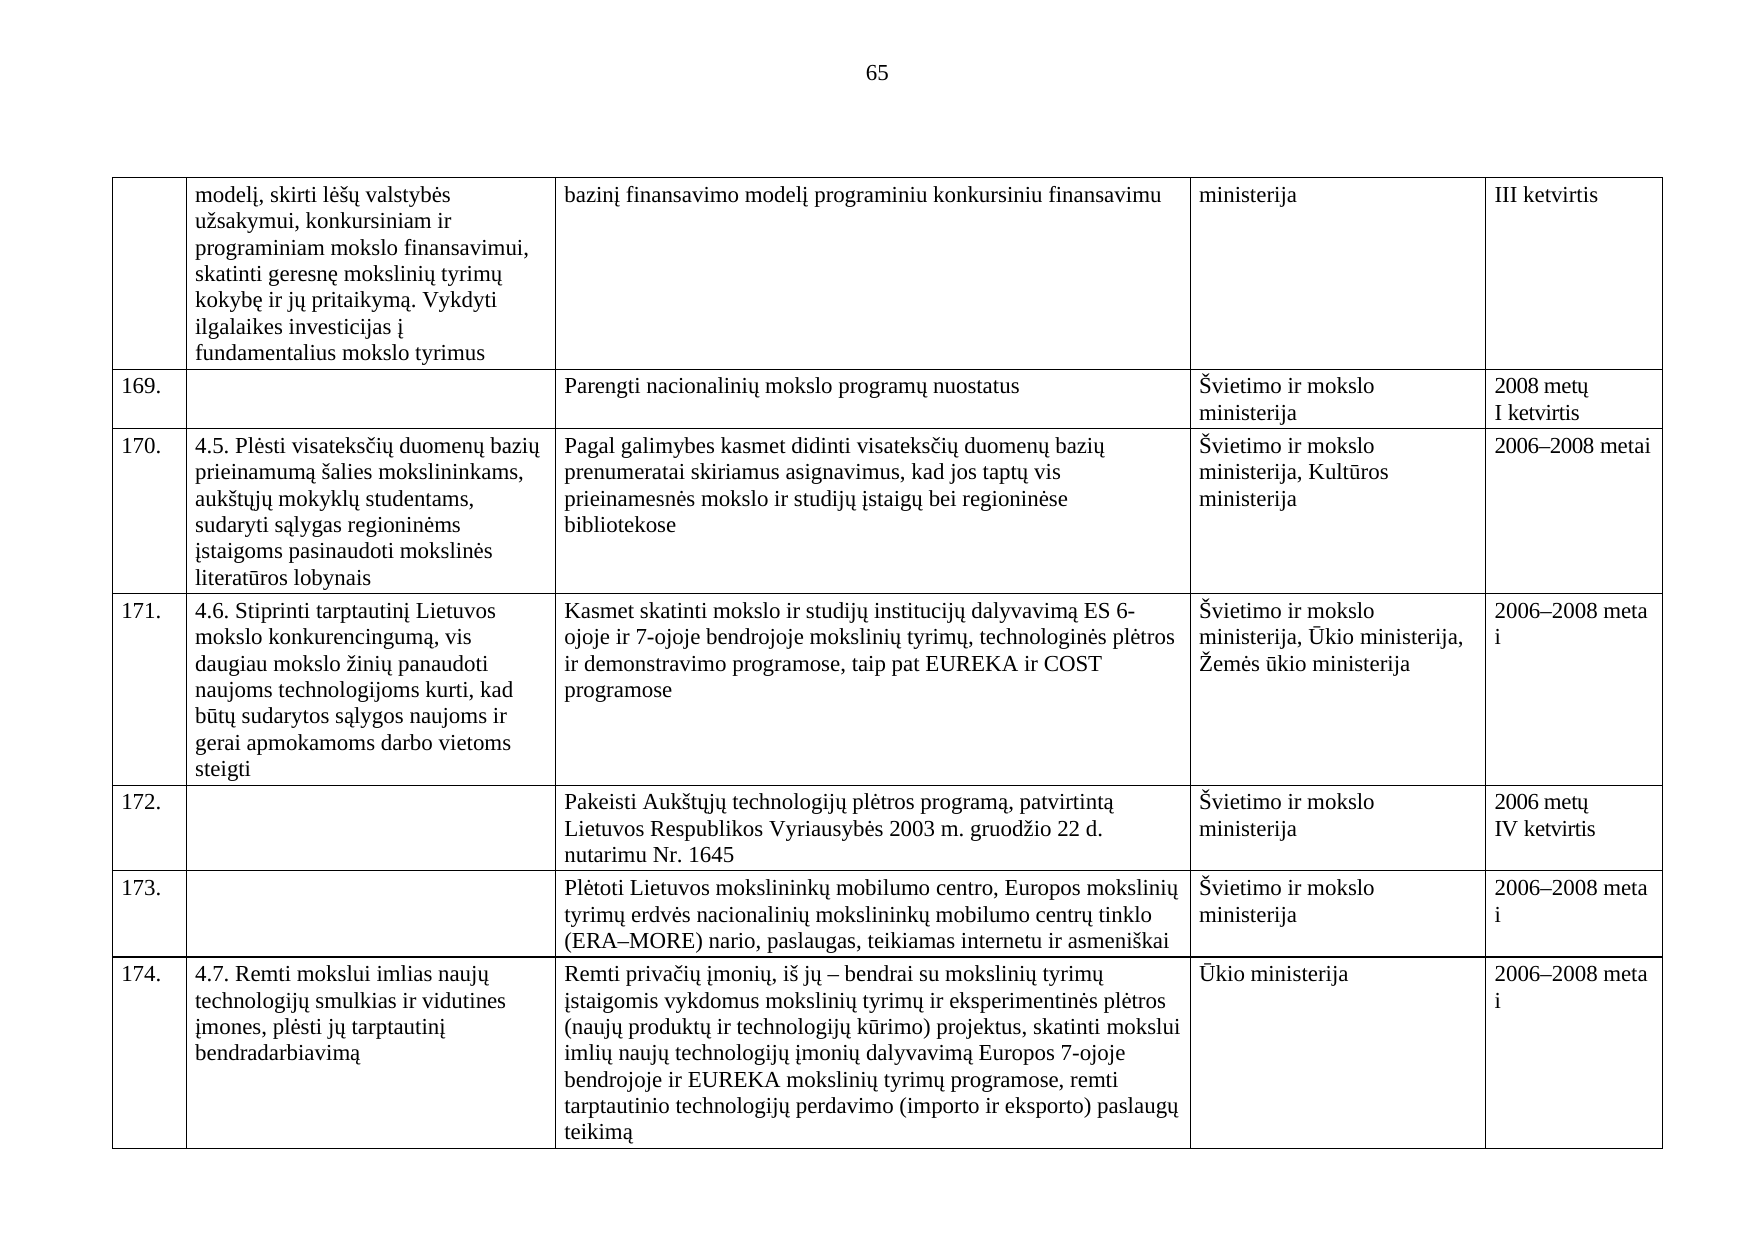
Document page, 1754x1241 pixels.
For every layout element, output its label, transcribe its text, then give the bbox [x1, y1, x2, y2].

table_cell 2006–2008 metai [1486, 958, 1662, 1148]
table_cell Švietimo ir mokslo ministerija [1191, 786, 1485, 870]
table_cell 172. [113, 786, 186, 870]
table_cell 2006–2008 metai [1486, 429, 1662, 593]
table_cell bazinį finansavimo modelį programiniu konkursiniu finansavimu [556, 178, 1190, 368]
table_cell Pagal galimybes kasmet didinti visateksčių duomenų bazių prenumeratai skiriamus asignavimus, kad jos taptų vis prieinamesnės mokslo ir studijų įstaigų bei regioninėse bibliotekose [556, 429, 1190, 593]
table_cell 171. [113, 594, 186, 784]
table_cell Švietimo ir mokslo ministerija, Ūkio ministerija, Žemės ūkio ministerija [1191, 594, 1485, 784]
table_cell 2006–2008 metai [1486, 871, 1662, 956]
table_cell Pakeisti Aukštųjų technologijų plėtros programą, patvirtintą Lietuvos Respublikos Vyriausybės 2003 m. gruodžio 22 d. nutarimu Nr. 1645 [556, 786, 1190, 870]
table_cell Remti privačių įmonių, iš jų – bendrai su mokslinių tyrimų įstaigomis vykdomus mokslinių tyrimų ir eksperimentinės plėtros (naujų produktų ir technologijų kūrimo) projektus, skatinti mokslui imlių naujų technologijų įmonių dalyvavimą Europos 7-ojoje bendrojoje ir Eureka mokslinių tyrimų programose, remti tarptautinio technologijų perdavimo (importo ir eksporto) paslaugų teikimą [556, 958, 1190, 1148]
table_cell 169. [113, 370, 186, 428]
table_cell ministerija [1191, 178, 1485, 368]
table_cell Švietimo ir mokslo ministerija [1191, 871, 1485, 956]
table_cell Kasmet skatinti mokslo ir studijų institucijų dalyvavimą ES 6-ojoje ir 7-ojoje bendrojoje mokslinių tyrimų, technologinės plėtros ir demonstravimo programose, taip pat EUREKA ir COST programose [556, 594, 1190, 784]
table_cell III ketvirtis [1486, 178, 1662, 368]
table_cell [187, 370, 555, 428]
table_cell [113, 178, 186, 368]
table_cell 173. [113, 871, 186, 956]
table_cell 2008 metų I ketvirtis [1486, 370, 1662, 428]
table_cell 4.6. Stiprinti tarptautinį Lietuvos mokslo konkurencingumą, vis daugiau mokslo žinių panaudoti naujoms technologijoms kurti, kad būtų sudarytos sąlygos naujoms ir gerai apmokamoms darbo vietoms steigti [187, 594, 555, 784]
table_cell 174. [113, 958, 186, 1148]
table_cell 4.5. Plėsti visateksčių duomenų bazių prieinamumą šalies mokslininkams, aukštųjų mokyklų studentams, sudaryti sąlygas regioninėms įstaigoms pasinaudoti mokslinės literatūros lobynais [187, 429, 555, 593]
table_cell [187, 786, 555, 870]
table_cell Parengti nacionalinių mokslo programų nuostatus [556, 370, 1190, 428]
table_cell 2006–2008 metai [1486, 594, 1662, 784]
table_cell Ūkio ministerija [1191, 958, 1485, 1148]
table_cell modelį, skirti lėšų valstybės užsakymui, konkursiniam ir programiniam mokslo finansavimui, skatinti geresnę mokslinių tyrimų kokybę ir jų pritaikymą. Vykdyti ilgalaikes investicijas į fundamentalius mokslo tyrimus [187, 178, 555, 368]
table_cell Švietimo ir mokslo ministerija [1191, 370, 1485, 428]
table_cell [187, 871, 555, 956]
table_cell 170. [113, 429, 186, 593]
table_cell 4.7. Remti mokslui imlias naujų technologijų smulkias ir vidutines įmones, plėsti jų tarptautinį bendradarbiavimą [187, 958, 555, 1148]
table_cell Plėtoti Lietuvos mokslininkų mobilumo centro, Europos mokslinių tyrimų erdvės nacionalinių mokslininkų mobilumo centrų tinklo (ERA–MORE) nario, paslaugas, teikiamas internetu ir asmeniškai [556, 871, 1190, 956]
table_cell Švietimo ir mokslo ministerija, Kultūros ministerija [1191, 429, 1485, 593]
table_cell 2006 metų IV ketvirtis [1486, 786, 1662, 870]
